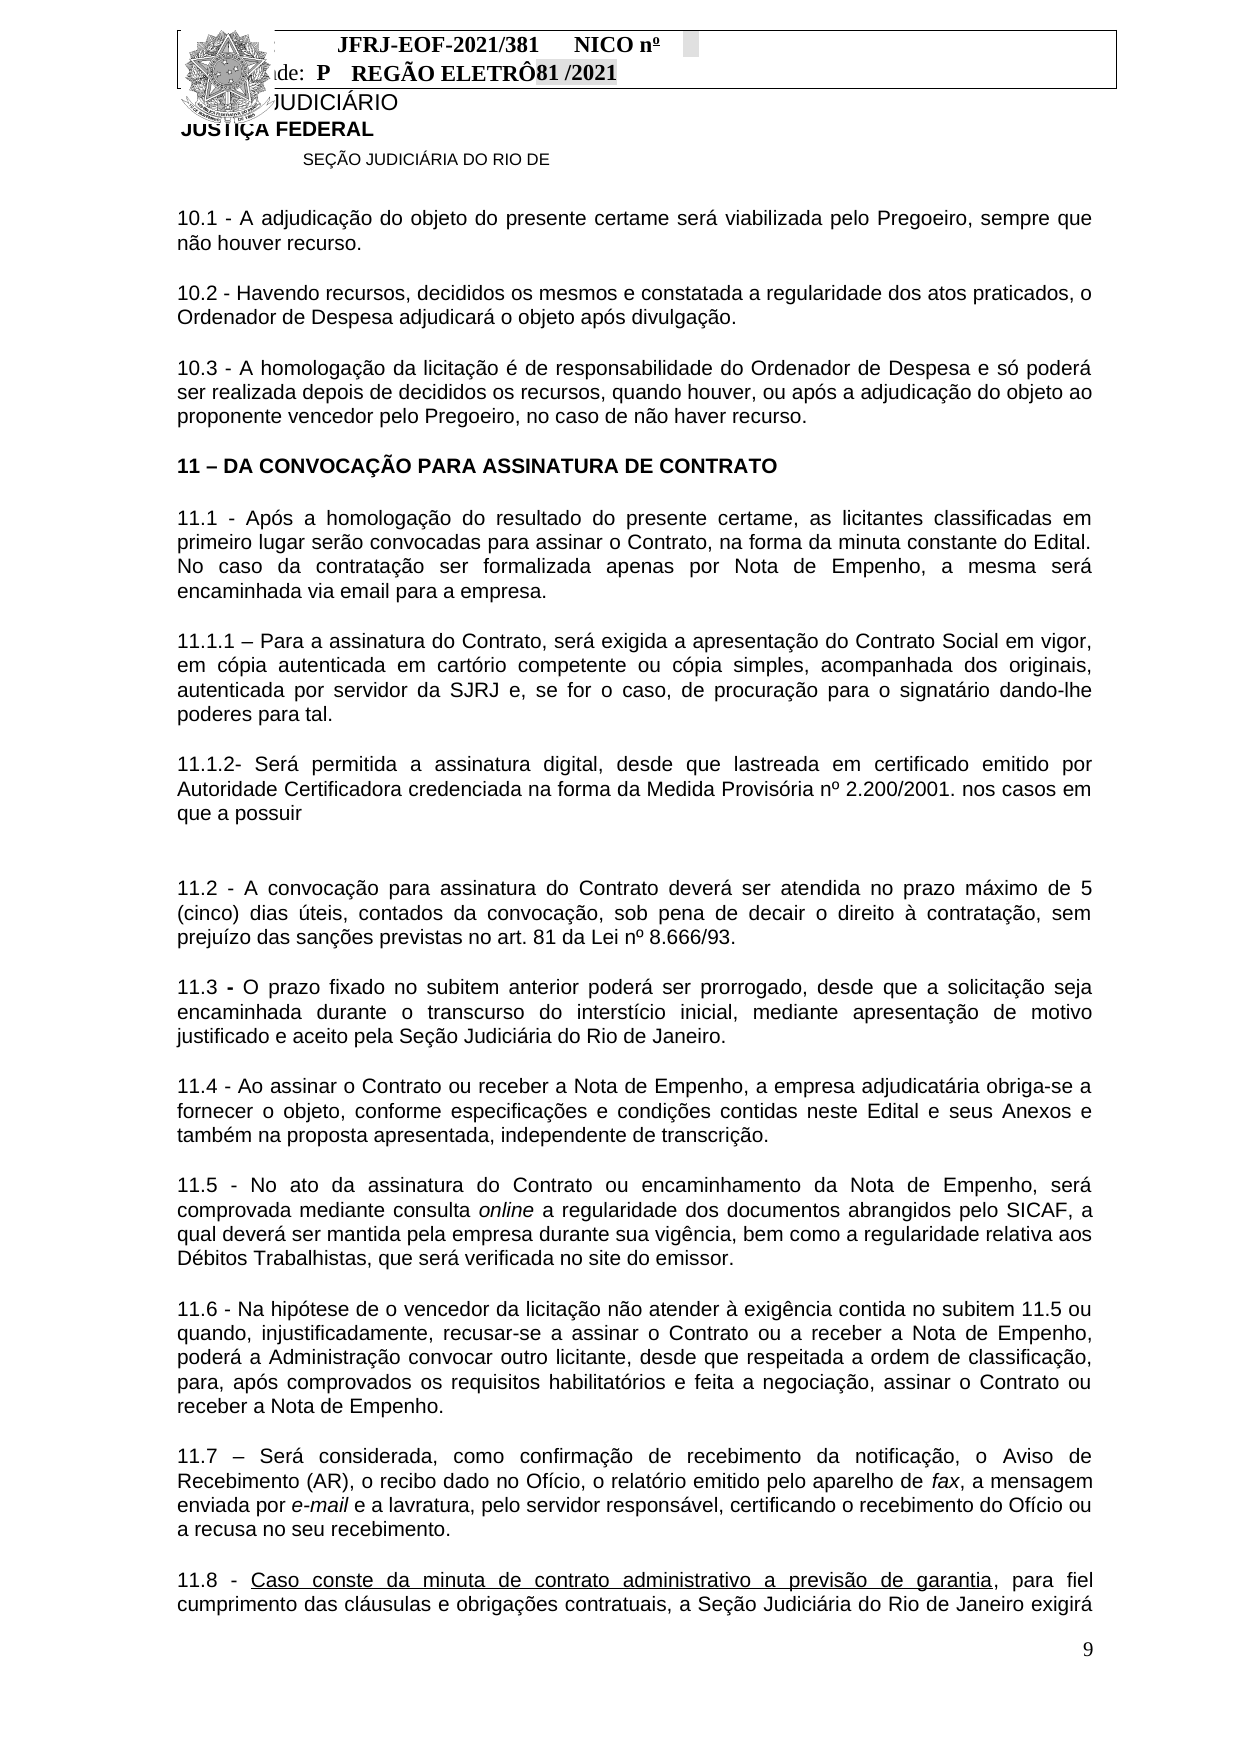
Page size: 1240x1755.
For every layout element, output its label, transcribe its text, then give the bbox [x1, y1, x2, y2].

text 11.7 – Será considerada, como confirmação de recebimento da notificação, o Aviso de Recebimento (AR), o recibo dado no Ofício, o relatório emitido pelo aparelho de fax, a mensagem enviada por e-mail e a lavratura, pelo servidor responsável, certificando o recebimento do Ofício ou a recusa no seu recebimento. [177, 1444, 1093, 1541]
subtitle 11 – DA CONVOCAÇÃO PARA ASSINATURA DE CONTRATO [177, 454, 1093, 478]
text 11.6 - Na hipótese de o vencedor da licitação não atender à exigência contida no subitem 11.5 ou quando, injustificadamente, recusar-se a assinar o Contrato ou a receber a Nota de Empenho, poderá a Administração convocar outro licitante, desde que respeitada a ordem de classificação, para, após comprovados os requisitos habilitatórios e feita a negociação, assinar o Contrato ou receber a Nota de Empenho. [177, 1296, 1093, 1418]
text 11.8 - Caso conste da minuta de contrato administrativo a previsão de garantia, para fiel cumprimento das cláusulas e obrigações contratuais, a Seção Judiciária do Rio de Janeiro exigirá [177, 1567, 1093, 1616]
text 11.1.2- Será permitida a assinatura digital, desde que lastreada em certificado emitido por Autoridade Certificadora credenciada na forma da Medida Provisória nº 2.200/2001. nos casos em que a possuir [177, 752, 1093, 825]
text 11.2 - A convocação para assinatura do Contrato deverá ser atendida no prazo máximo de 5 (cinco) dias úteis, contados da convocação, sob pena de decair o direito à contratação, sem prejuízo das sanções previstas no art. 81 da Lei nº 8.666/93. [177, 876, 1093, 949]
text 11.3 - O prazo fixado no subitem anterior poderá ser prorrogado, desde que a solicitação seja encaminhada durante o transcurso do interstício inicial, mediante apresentação de motivo justificado e aceito pela Seção Judiciária do Rio de Janeiro. [177, 975, 1093, 1048]
text 10.3 - A homologação da licitação é de responsabilidade do Ordenador de Despesa e só poderá ser realizada depois de decididos os recursos, quando houver, ou após a adjudicação do objeto ao proponente vencedor pelo Pregoeiro, no caso de não haver recurso. [177, 355, 1093, 428]
text 11.4 - Ao assinar o Contrato ou receber a Nota de Empenho, a empresa adjudicatária obriga-se a fornecer o objeto, conforme especificações e condições contidas neste Edital e seus Anexos e também na proposta apresentada, independente de transcrição. [177, 1074, 1093, 1147]
text 10.2 - Havendo recursos, decididos os mesmos e constatada a regularidade dos atos praticados, o Ordenador de Despesa adjudicará o objeto após divulgação. [177, 281, 1093, 329]
text 11.1.1 – Para a assinatura do Contrato, será exigida a apresentação do Contrato Social em vigor, em cópia autenticada em cartório competente ou cópia simples, acompanhada dos originais, autenticada por servidor da SJRJ e, se for o caso, de procuração para o signatário dando-lhe poderes para tal. [177, 629, 1093, 726]
text 11.1 - Após a homologação do resultado do presente certame, as licitantes classificadas em primeiro lugar serão convocadas para assinar o Contrato, na forma da minuta constante do Edital. No caso da contratação ser formalizada apenas por Nota de Empenho, a mesma será encaminhada via email para a empresa. [177, 505, 1093, 602]
text 10.1 - A adjudicação do objeto do presente certame será viabilizada pelo Pregoeiro, sempre que não houver recurso. [177, 206, 1093, 254]
text 11.5 - No ato da assinatura do Contrato ou encaminhamento da Nota de Empenho, será comprovada mediante consulta online a regularidade dos documentos abrangidos pelo SICAF, a qual deverá ser mantida pela empresa durante sua vigência, bem como a regularidade relativa aos Débitos Trabalhistas, que será verificada no site do emissor. [177, 1173, 1093, 1270]
